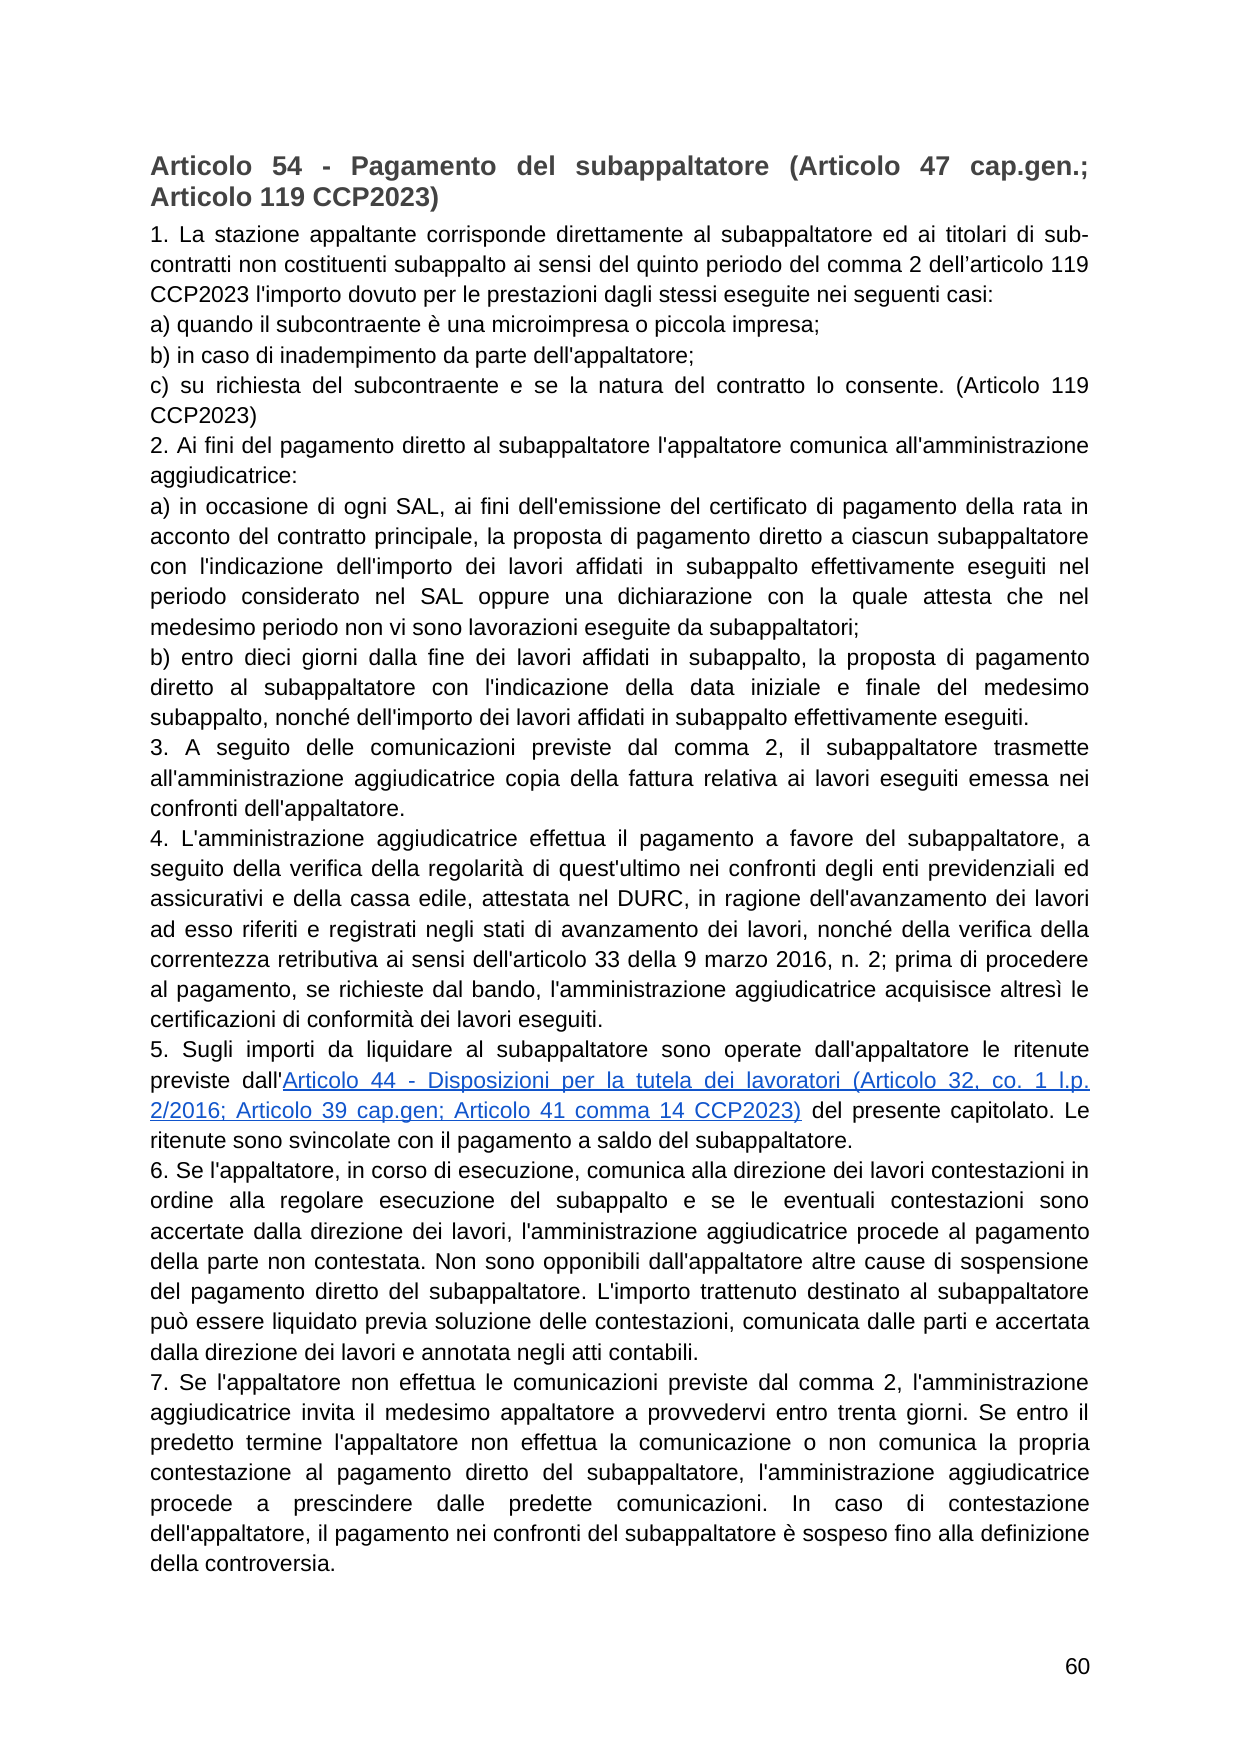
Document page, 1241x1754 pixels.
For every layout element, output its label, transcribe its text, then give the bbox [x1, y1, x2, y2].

text a) in occasione di ogni SAL, ai fini dell'emissione del certificato di pagamento della rata in acconto del contratto principale, la proposta di pagamento diretto a ciascun subappaltatore con l'indicazione dell'importo dei lavori affidati in subappalto effettivamente eseguiti nel periodo considerato nel SAL oppure una dichiarazione con la quale attesta che nel medesimo periodo non vi sono lavorazioni eseguite da subappaltatori; [150, 493, 1090, 640]
text 5. Sugli importi da liquidare al subappaltatore sono operate dall'appaltatore le ritenute previste dall'Articolo 44 - Disposizioni per la tutela dei lavoratori (Articolo 32, co. 1 l.p. 2/2016; Articolo 39 cap.gen; Articolo 41 comma 14 CCP2023) del presente capitolato. Le ritenute sono svincolate con il pagamento a saldo del subappaltatore. [150, 1036, 1090, 1153]
text c) su richiesta del subcontraente e se la natura del contratto lo consente. (Articolo 119 CCP2023) [150, 372, 1090, 428]
text b) in caso di inadempimento da parte dell'appaltatore; [150, 342, 1090, 368]
text 2. Ai fini del pagamento diretto al subappaltatore l'appaltatore comunica all'amministrazione aggiudicatrice: [150, 432, 1090, 489]
text 3. A seguito delle comunicazioni previste dal comma 2, il subappaltatore trasmette all'amministrazione aggiudicatrice copia della fattura relativa ai lavori eseguiti emessa nei confronti dell'appaltatore. [150, 734, 1090, 821]
text 6. Se l'appaltatore, in corso di esecuzione, comunica alla direzione dei lavori contestazioni in ordine alla regolare esecuzione del subappalto e se le eventuali contestazioni sono accertate dalla direzione dei lavori, l'amministrazione aggiudicatrice procede al pagamento della parte non contestata. Non sono opponibili dall'appaltatore altre cause di sospensione del pagamento diretto del subappaltatore. L'importo trattenuto destinato al subappaltatore può essere liquidato previa soluzione delle contestazioni, comunicata dalle parti e accertata dalla direzione dei lavori e annotata negli atti contabili. [150, 1157, 1090, 1365]
subtitle Articolo 54 - Pagamento del subappaltatore (Articolo 47 cap.gen.; Articolo 119 CCP2023) [150, 150, 1090, 212]
text 1. La stazione appaltante corrisponde direttamente al subappaltatore ed ai titolari di sub-contratti non costituenti subappalto ai sensi del quinto periodo del comma 2 dell’articolo 119 CCP2023 l'importo dovuto per le prestazioni dagli stessi eseguite nei seguenti casi: [150, 221, 1090, 308]
text b) entro dieci giorni dalla fine dei lavori affidati in subappalto, la proposta di pagamento diretto al subappaltatore con l'indicazione della data iniziale e finale del medesimo subappalto, nonché dell'importo dei lavori affidati in subappalto effettivamente eseguiti. [150, 644, 1090, 731]
text 7. Se l'appaltatore non effettua le comunicazioni previste dal comma 2, l'amministrazione aggiudicatrice invita il medesimo appaltatore a provvedervi entro trenta giorni. Se entro il predetto termine l'appaltatore non effettua la comunicazione o non comunica la propria contestazione al pagamento diretto del subappaltatore, l'amministrazione aggiudicatrice procede a prescindere dalle predette comunicazioni. In caso di contestazione dell'appaltatore, il pagamento nei confronti del subappaltatore è sospeso fino alla definizione della controversia. [150, 1369, 1090, 1576]
text a) quando il subcontraente è una microimpresa o piccola impresa; [150, 311, 1090, 338]
text 4. L'amministrazione aggiudicatrice effettua il pagamento a favore del subappaltatore, a seguito della verifica della regolarità di quest'ultimo nei confronti degli enti previdenziali ed assicurativi e della cassa edile, attestata nel DURC, in ragione dell'avanzamento dei lavori ad esso riferiti e registrati negli stati di avanzamento dei lavori, nonché della verifica della correntezza retributiva ai sensi dell'articolo 33 della 9 marzo 2016, n. 2; prima di procedere al pagamento, se richieste dal bando, l'amministrazione aggiudicatrice acquisisce altresì le certificazioni di conformità dei lavori eseguiti. [150, 825, 1090, 1033]
